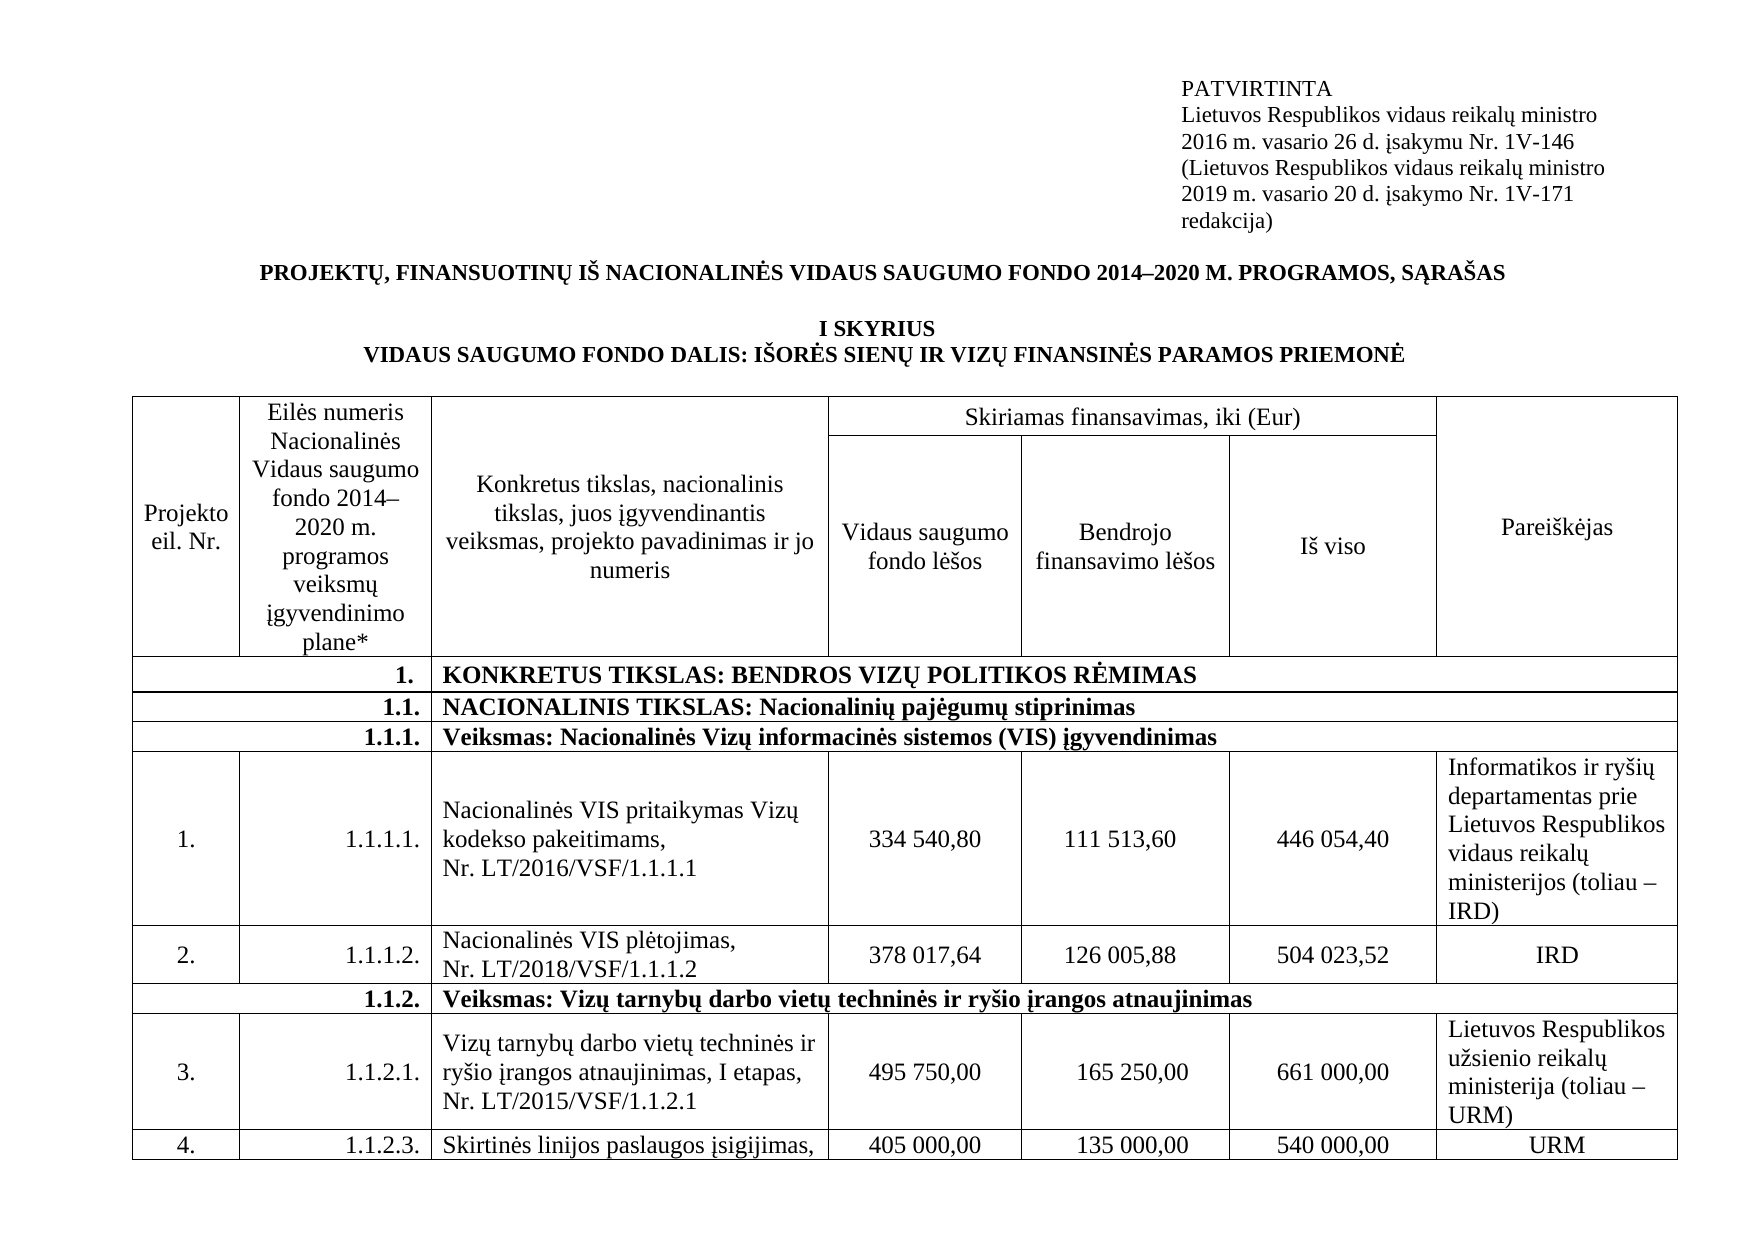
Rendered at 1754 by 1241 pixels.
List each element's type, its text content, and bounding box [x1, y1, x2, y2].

text I SKYRIUS [118, 314, 1636, 341]
table_cell 1.1.1. [133, 722, 431, 751]
table_cell Skirtinės linijos paslaugos įsigijimas, [432, 1130, 828, 1159]
table_cell 446 054,40 [1230, 752, 1436, 924]
table_cell 1. [133, 752, 239, 924]
table_cell Iš viso [1230, 436, 1436, 656]
table_cell 378 017,64 [829, 926, 1021, 983]
table_cell Informatikos ir ryšių departamentas prie Lietuvos Respublikos vidaus reikalų ministerijos (toliau – IRD) [1437, 752, 1677, 924]
table_cell 1.1.2. [133, 984, 431, 1013]
table_cell 504 023,52 [1230, 926, 1436, 983]
table_cell IRD [1437, 926, 1677, 983]
table_cell 1.1.2.3. [240, 1130, 431, 1159]
table_cell Lietuvos Respublikos užsienio reikalų ministerija (toliau – URM) [1437, 1014, 1677, 1129]
table_cell 1.1.1.1. [240, 752, 431, 924]
table_cell 405 000,00 [829, 1130, 1021, 1159]
table_cell 165 250,00 [1022, 1014, 1229, 1129]
table_cell 3. [133, 1014, 239, 1129]
table_cell KONKRETUS TIKSLAS: BENDROS VIZŲ POLITIKOS RĖMIMAS [432, 657, 1677, 691]
table_header Skiriamas finansavimas, iki (Eur) [829, 397, 1436, 435]
table_cell 1.1.1.2. [240, 926, 431, 983]
table_cell 661 000,00 [1230, 1014, 1436, 1129]
table_cell 1. [133, 657, 431, 691]
table_cell 495 750,00 [829, 1014, 1021, 1129]
table_cell Veiksmas: Vizų tarnybų darbo vietų techninės ir ryšio įrangos atnaujinimas [432, 984, 1677, 1013]
table_header Pareiškėjas [1437, 397, 1677, 656]
table_cell Veiksmas: Nacionalinės Vizų informacinės sistemos (VIS) įgyvendinimas [432, 722, 1677, 751]
table_header Projekto eil. Nr. [133, 397, 239, 656]
table_cell 334 540,80 [829, 752, 1021, 924]
text redakcija) [1181, 207, 1636, 233]
table_header Konkretus tikslas, nacionalinis tikslas, juos įgyvendinantis veiksmas, projekto pavadinimas ir jo numeris [432, 397, 828, 656]
table_cell 111 513,60 [1022, 752, 1229, 924]
text PATVIRTINTA [1181, 75, 1636, 101]
text 2016 m. vasario 26 d. įsakymu Nr. 1V-146 [1181, 128, 1636, 154]
text Lietuvos Respublikos vidaus reikalų ministro [1181, 101, 1636, 128]
table_cell Bendrojo finansavimo lėšos [1022, 436, 1229, 656]
table_cell 1.1.2.1. [240, 1014, 431, 1129]
table_cell NACIONALINIS TIKSLAS: Nacionalinių pajėgumų stiprinimas [432, 693, 1677, 721]
text VIDAUS SAUGUMO FONDO DALIS: IŠORĖS SIENŲ IR VIZŲ FINANSINĖS PARAMOS PRIEMONĖ [133, 341, 1636, 367]
text 2019 m. vasario 20 d. įsakymo Nr. 1V-171 [1181, 180, 1636, 207]
table_cell 1.1. [133, 693, 431, 721]
text PROJEKTŲ, FINANSUOTINŲ IŠ NACIONALINĖS VIDAUS SAUGUMO FONDO 2014–2020 M. PROGRAMOS, sąrašAS [130, 259, 1636, 286]
table_cell 4. [133, 1130, 239, 1159]
table_cell 540 000,00 [1230, 1130, 1436, 1159]
table_cell 2. [133, 926, 239, 983]
table_cell Nacionalinės VIS plėtojimas, Nr. LT/2018/VSF/1.1.1.2 [432, 926, 828, 983]
table_cell URM [1437, 1130, 1677, 1159]
table_cell Vizų tarnybų darbo vietų techninės ir ryšio įrangos atnaujinimas, I etapas, Nr. LT/2015/VSF/1.1.2.1 [432, 1014, 828, 1129]
table_header Eilės numeris Nacionalinės Vidaus saugumo fondo 2014–2020 m. programos veiksmų įgyvendinimo plane* [240, 397, 431, 656]
table_cell 135 000,00 [1022, 1130, 1229, 1159]
table_cell Nacionalinės VIS pritaikymas Vizų kodekso pakeitimams, Nr. LT/2016/VSF/1.1.1.1 [432, 752, 828, 924]
table_cell 126 005,88 [1022, 926, 1229, 983]
table_cell Vidaus saugumo fondo lėšos [829, 436, 1021, 656]
text (Lietuvos Respublikos vidaus reikalų ministro [1181, 154, 1636, 180]
